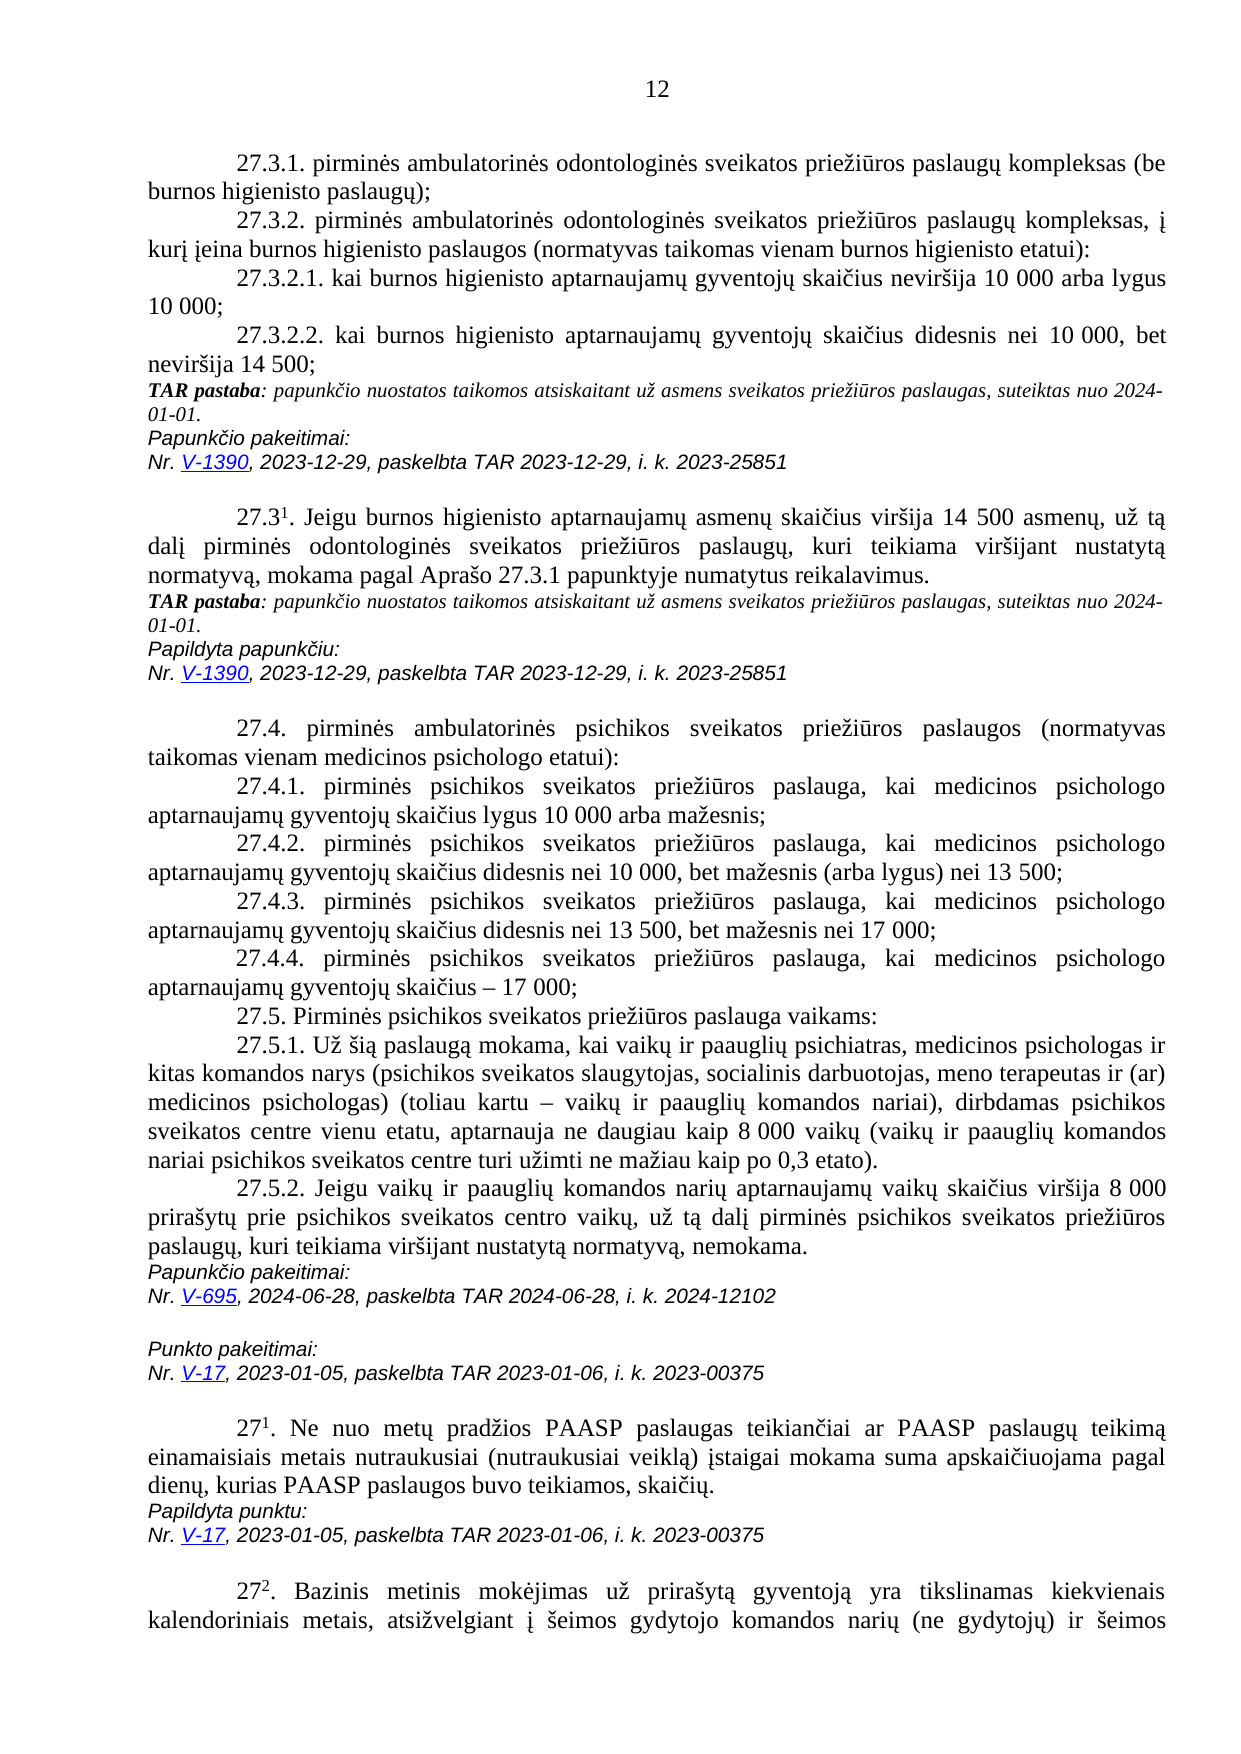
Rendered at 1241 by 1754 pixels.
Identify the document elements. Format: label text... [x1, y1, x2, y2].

text 272. Bazinis metinis mokėjimas už prirašytą gyventoją yra tikslinamas kiekvienais kalendoriniais metais, atsižvelgiant į šeimos gydytojo komandos narių (ne gydytojų) ir šeimos [148, 1576, 1166, 1633]
text Papunkčio pakeitimai: [148, 426, 1166, 450]
text 27.4. pirminės ambulatorinės psichikos sveikatos priežiūros paslaugos (normatyvas taikomas vienam medicinos psichologo etatui): [148, 713, 1166, 771]
text 27.4.2. pirminės psichikos sveikatos priežiūros paslauga, kai medicinos psichologo aptarnaujamų gyventojų skaičius didesnis nei 10 000, bet mažesnis (arba lygus) nei 13 500; [148, 828, 1166, 886]
text Papildyta papunkčiu: [148, 637, 1166, 661]
text 27.5.1. Už šią paslaugą mokama, kai vaikų ir paauglių psichiatras, medicinos psichologas ir kitas komandos narys (psichikos sveikatos slaugytojas, socialinis darbuotojas, meno terapeutas ir (ar) medicinos psichologas) (toliau kartu – vaikų ir paauglių komandos nariai), dirbdamas psichikos sveikatos centre vienu etatu, aptarnauja ne daugiau kaip 8 000 vaikų (vaikų ir paauglių komandos nariai psichikos sveikatos centre turi užimti ne mažiau kaip po 0,3 etato). [148, 1030, 1166, 1173]
text Nr. V-17, 2023-01-05, paskelbta TAR 2023-01-06, i. k. 2023-00375 [148, 1360, 1166, 1384]
text 27.3.2.1. kai burnos higienisto aptarnaujamų gyventojų skaičius neviršija 10 000 arba lygus 10 000; [148, 263, 1166, 320]
text Nr. V-695, 2024-06-28, paskelbta TAR 2024-06-28, i. k. 2024-12102 [148, 1284, 1166, 1308]
text 27.5. Pirminės psichikos sveikatos priežiūros paslauga vaikams: [148, 1001, 1166, 1030]
text TAR pastaba: papunkčio nuostatos taikomos atsiskaitant už asmens sveikatos priežiūros paslaugas, suteiktas nuo 2024-01-01. [148, 378, 1166, 426]
text 27.4.1. pirminės psichikos sveikatos priežiūros paslauga, kai medicinos psichologo aptarnaujamų gyventojų skaičius lygus 10 000 arba mažesnis; [148, 771, 1166, 828]
text 27.31. Jeigu burnos higienisto aptarnaujamų asmenų skaičius viršija 14 500 asmenų, už tą dalį pirminės odontologinės sveikatos priežiūros paslaugų, kuri teikiama viršijant nustatytą normatyvą, mokama pagal Aprašo 27.3.1 papunktyje numatytus reikalavimus. [148, 502, 1166, 589]
text 271. Ne nuo metų pradžios PAASP paslaugas teikiančiai ar PAASP paslaugų teikimą einamaisiais metais nutraukusiai (nutraukusiai veiklą) įstaigai mokama suma apskaičiuojama pagal dienų, kurias PAASP paslaugos buvo teikiamos, skaičių. [148, 1413, 1166, 1499]
text TAR pastaba: papunkčio nuostatos taikomos atsiskaitant už asmens sveikatos priežiūros paslaugas, suteiktas nuo 2024-01-01. [148, 589, 1166, 637]
text 27.3.2.2. kai burnos higienisto aptarnaujamų gyventojų skaičius didesnis nei 10 000, bet neviršija 14 500; [148, 320, 1166, 378]
text 27.5.2. Jeigu vaikų ir paauglių komandos narių aptarnaujamų vaikų skaičius viršija 8 000 prirašytų prie psichikos sveikatos centro vaikų, už tą dalį pirminės psichikos sveikatos priežiūros paslaugų, kuri teikiama viršijant nustatytą normatyvą, nemokama. [148, 1173, 1166, 1260]
text 27.4.4. pirminės psichikos sveikatos priežiūros paslauga, kai medicinos psichologo aptarnaujamų gyventojų skaičius – 17 000; [148, 943, 1166, 1001]
text Papunkčio pakeitimai: [148, 1260, 1166, 1284]
text Nr. V-17, 2023-01-05, paskelbta TAR 2023-01-06, i. k. 2023-00375 [148, 1523, 1166, 1547]
text Punkto pakeitimai: [148, 1336, 1166, 1360]
text Nr. V-1390, 2023-12-29, paskelbta TAR 2023-12-29, i. k. 2023-25851 [148, 661, 1166, 685]
text 27.3.1. pirminės ambulatorinės odontologinės sveikatos priežiūros paslaugų kompleksas (be burnos higienisto paslaugų); [148, 148, 1166, 205]
text 27.4.3. pirminės psichikos sveikatos priežiūros paslauga, kai medicinos psichologo aptarnaujamų gyventojų skaičius didesnis nei 13 500, bet mažesnis nei 17 000; [148, 886, 1166, 943]
text 27.3.2. pirminės ambulatorinės odontologinės sveikatos priežiūros paslaugų kompleksas, į kurį įeina burnos higienisto paslaugos (normatyvas taikomas vienam burnos higienisto etatui): [148, 205, 1166, 263]
text Nr. V-1390, 2023-12-29, paskelbta TAR 2023-12-29, i. k. 2023-25851 [148, 450, 1166, 474]
text Papildyta punktu: [148, 1499, 1166, 1523]
